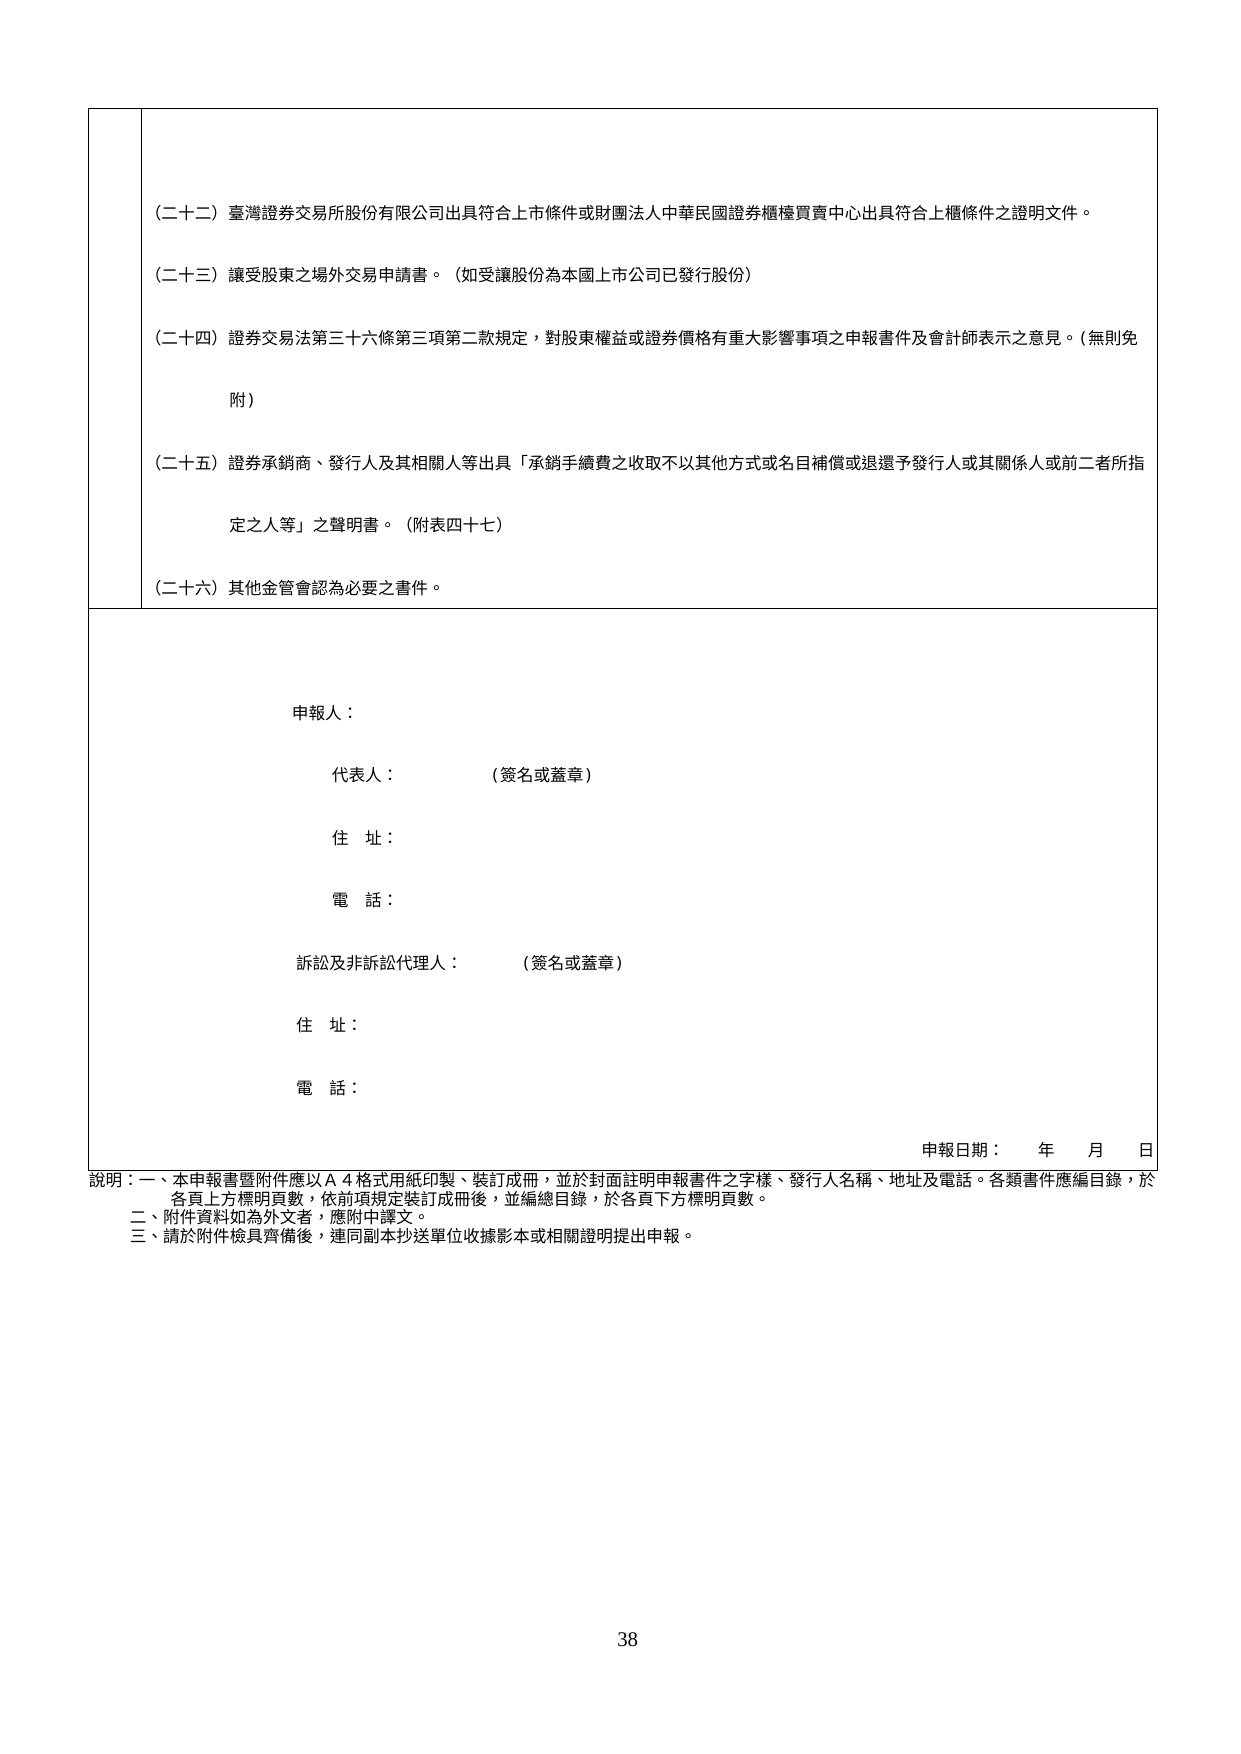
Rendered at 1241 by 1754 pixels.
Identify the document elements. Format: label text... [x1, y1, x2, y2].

table_cell 申報人： 代表人： (簽名或蓋章) 住 址： 電 話： 訴訟及非訴訟代理人： (簽名或蓋章) 住 址： 電 話： 申報日期： 年 月 日 [89, 609, 1157, 1170]
table_cell （二十二）臺灣證券交易所股份有限公司出具符合上市條件或財團法人中華民國證券櫃檯買賣中心出具符合上櫃條件之證明文件。 （二十三）讓受股東之場外交易申請書。（如受讓股份為本國上市公司已發行股份） （二十四）證券交易法第三十六條第三項第二款規定，對股東權益或證券價格有重大影響事項之申報書件及會計師表示之意見。(無則免附) （二十五）證券承銷商、發行人及其相關人等出具「承銷手續費之收取不以其他方式或名目補償或退還予發行人或其關係人或前二者所指定之人等」之聲明書。（附表四十七） （二十六）其他金管會認為必要之書件。 [142, 109, 1157, 608]
text 說明：一、本申報書暨附件應以Ａ４格式用紙印製、裝訂成冊，並於封面註明申報書件之字樣、發行人名稱、地址及電話。各類書件應編目錄，於各頁上方標明頁數，依前項規定裝訂成冊後，並編總目錄，於各頁下方標明頁數。 [89, 1171, 1166, 1209]
table_cell [89, 109, 141, 608]
text 三、請於附件檢具齊備後，連同副本抄送單位收據影本或相關證明提出申報。 [89, 1227, 1166, 1246]
text 二、附件資料如為外文者，應附中譯文。 [89, 1209, 1166, 1227]
